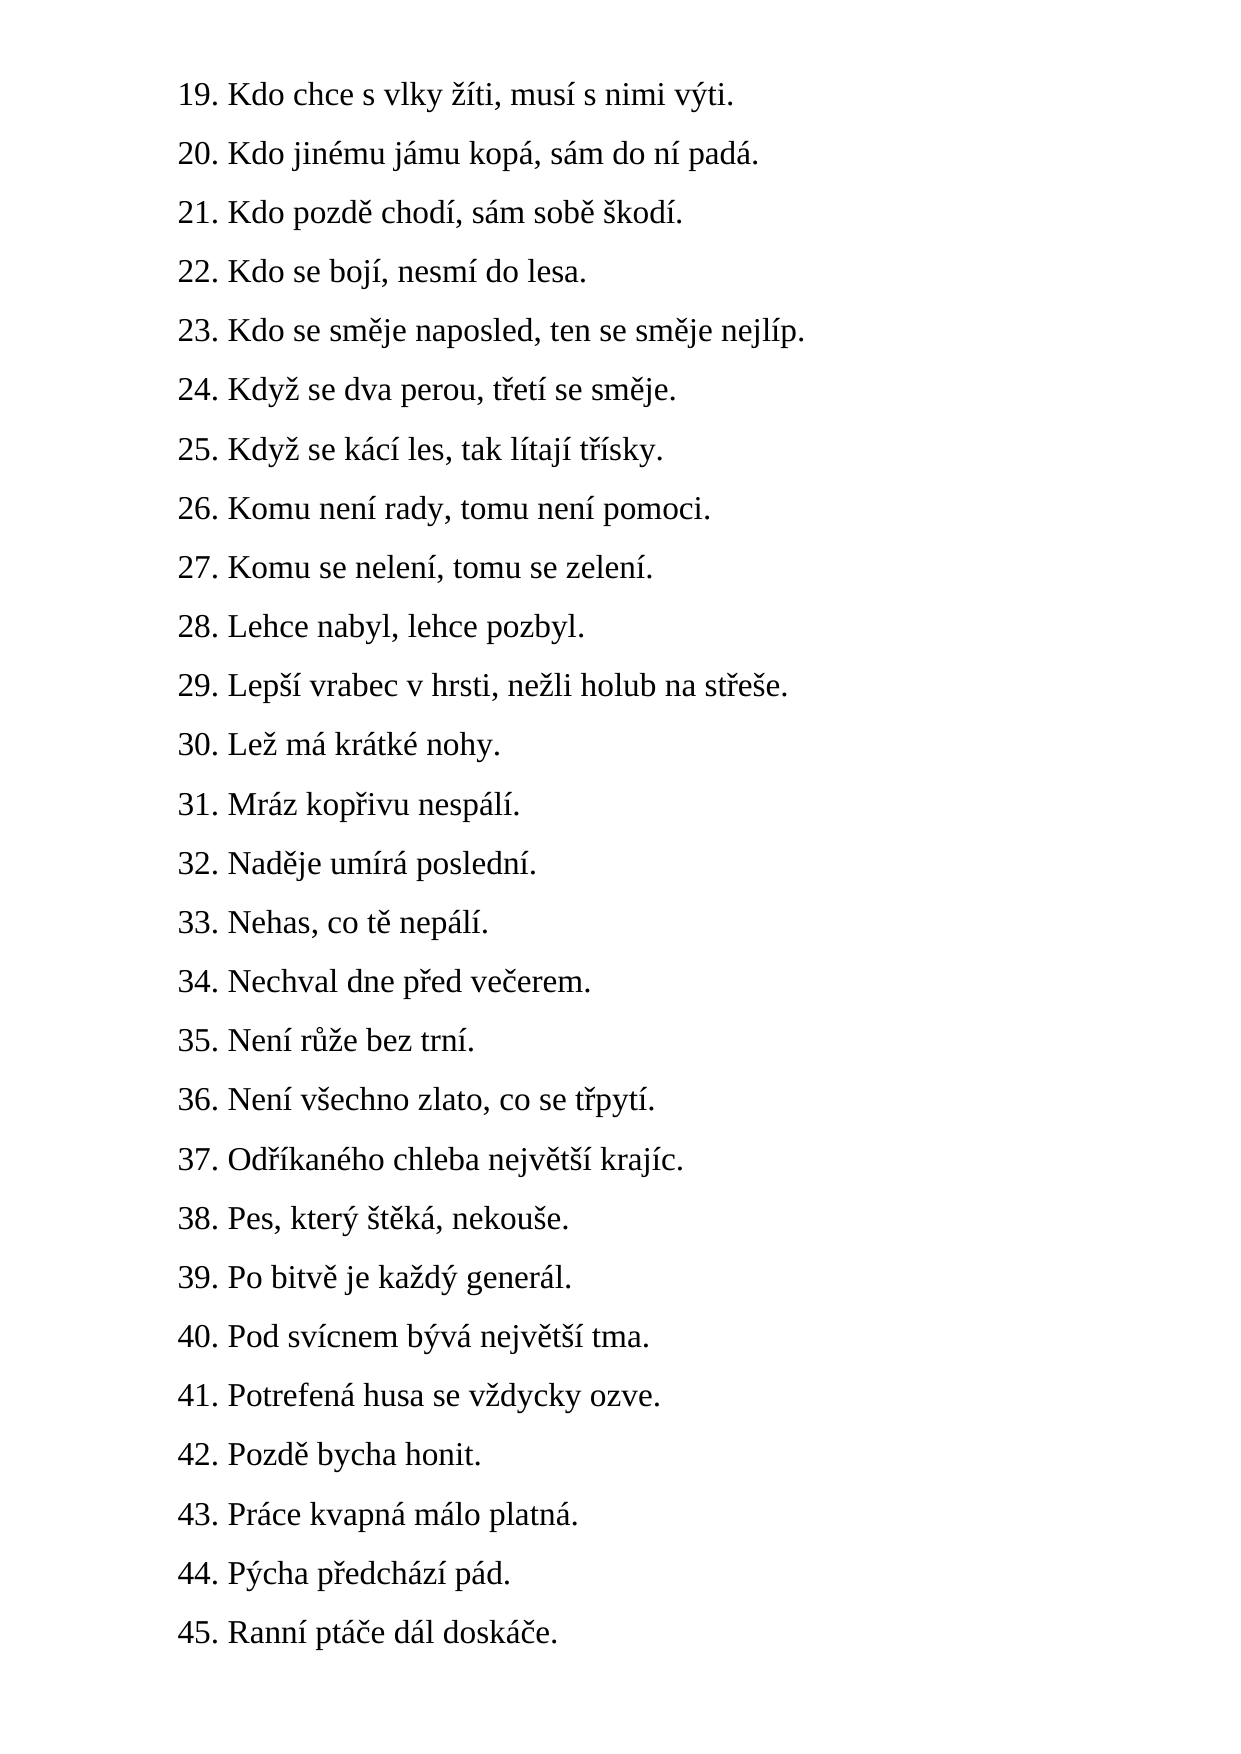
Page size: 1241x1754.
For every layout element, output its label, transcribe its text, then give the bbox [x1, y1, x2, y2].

text 32. Naděje umírá poslední. [177, 843, 1152, 881]
text 44. Pýcha předchází pád. [177, 1553, 1152, 1591]
text 25. Když se kácí les, tak lítají třísky. [177, 429, 1152, 467]
text 28. Lehce nabyl, lehce pozbyl. [177, 606, 1152, 644]
text 26. Komu není rady, tomu není pomoci. [177, 488, 1152, 526]
text 43. Práce kvapná málo platná. [177, 1494, 1152, 1532]
text 35. Není růže bez trní. [177, 1020, 1152, 1059]
text 41. Potrefená husa se vždycky ozve. [177, 1375, 1152, 1414]
text 27. Komu se nelení, tomu se zelení. [177, 547, 1152, 585]
text 38. Pes, který štěká, nekouše. [177, 1198, 1152, 1236]
text 33. Nehas, co tě nepálí. [177, 902, 1152, 940]
text 21. Kdo pozdě chodí, sám sobě škodí. [177, 192, 1152, 230]
text 29. Lepší vrabec v hrsti, nežli holub na střeše. [177, 665, 1152, 704]
text 37. Odříkaného chleba největší krajíc. [177, 1139, 1152, 1177]
text 39. Po bitvě je každý generál. [177, 1257, 1152, 1295]
text 34. Nechval dne před večerem. [177, 961, 1152, 999]
text 45. Ranní ptáče dál doskáče. [177, 1612, 1152, 1650]
text 20. Kdo jinému jámu kopá, sám do ní padá. [177, 133, 1152, 171]
text 36. Není všechno zlato, co se třpytí. [177, 1079, 1152, 1118]
text 23. Kdo se směje naposled, ten se směje nejlíp. [177, 310, 1152, 349]
text 40. Pod svícnem bývá největší tma. [177, 1316, 1152, 1354]
text 30. Lež má krátké nohy. [177, 724, 1152, 763]
text 31. Mráz kopřivu nespálí. [177, 784, 1152, 822]
text 22. Kdo se bojí, nesmí do lesa. [177, 251, 1152, 289]
text 24. Když se dva perou, třetí se směje. [177, 369, 1152, 408]
text 19. Kdo chce s vlky žíti, musí s nimi výti. [177, 74, 1152, 112]
text 42. Pozdě bycha honit. [177, 1434, 1152, 1473]
